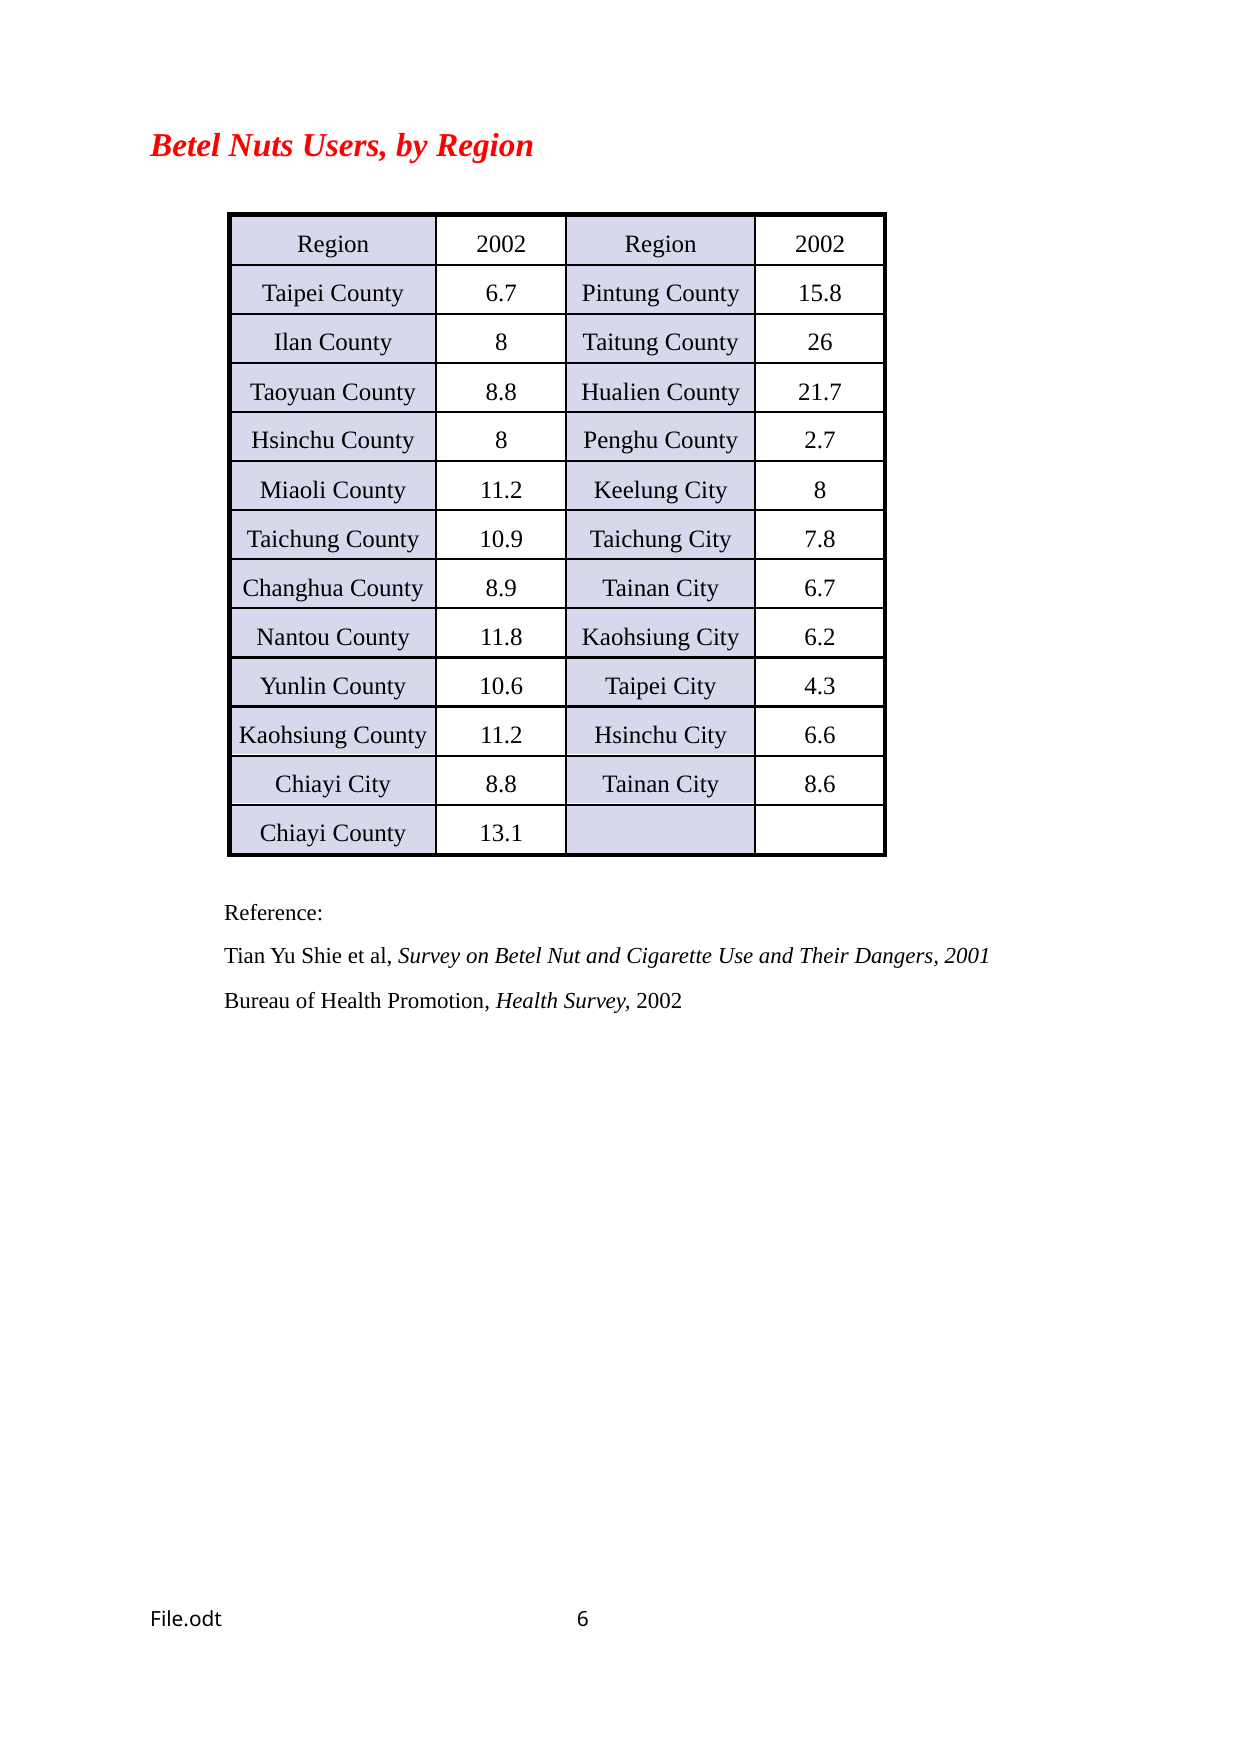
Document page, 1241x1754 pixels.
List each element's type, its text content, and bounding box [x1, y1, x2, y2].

table_cell Hualien County [567, 364, 754, 411]
table_cell 7.8 [756, 511, 883, 558]
table_cell Penghu County [567, 413, 754, 460]
table_cell Taichung County [232, 511, 435, 558]
table_cell 8 [756, 462, 883, 509]
table_cell Chiayi City [232, 757, 435, 803]
table_header Region [567, 217, 754, 264]
table_cell Kaohsiung County [232, 708, 435, 754]
table_cell [756, 806, 883, 853]
table_cell 10.6 [437, 659, 565, 705]
table_cell 8.6 [756, 757, 883, 803]
table_cell Chiayi County [232, 806, 435, 853]
table_cell 8 [437, 315, 565, 362]
table_cell 11.2 [437, 462, 565, 509]
table_cell 2.7 [756, 413, 883, 460]
table_cell Hsinchu City [567, 708, 754, 754]
table_cell 21.7 [756, 364, 883, 411]
table_cell 6.7 [437, 266, 565, 313]
table_cell Pintung County [567, 266, 754, 313]
table_cell 26 [756, 315, 883, 362]
table_cell Taichung City [567, 511, 754, 558]
table_cell 6.7 [756, 560, 883, 607]
table_cell 8.8 [437, 364, 565, 411]
table_cell 11.2 [437, 708, 565, 754]
table_cell Taitung County [567, 315, 754, 362]
table_cell Yunlin County [232, 659, 435, 705]
table_cell Miaoli County [232, 462, 435, 509]
table_cell 4.3 [756, 659, 883, 705]
table_cell Tainan City [567, 560, 754, 607]
table_header Region [232, 217, 435, 264]
table_cell 8 [437, 413, 565, 460]
table_cell Tainan City [567, 757, 754, 803]
table_cell 11.8 [437, 609, 565, 656]
table_cell Hsinchu County [232, 413, 435, 460]
text Reference: [224, 898, 1090, 925]
table_cell 15.8 [756, 266, 883, 313]
table_cell 8.8 [437, 757, 565, 803]
table_cell 8.9 [437, 560, 565, 607]
text Bureau of Health Promotion, Health Survey, 2002 [224, 987, 1090, 1013]
table_cell Taoyuan County [232, 364, 435, 411]
table_cell Keelung City [567, 462, 754, 509]
table_cell 13.1 [437, 806, 565, 853]
table_cell 6.2 [756, 609, 883, 656]
table_cell Kaohsiung City [567, 609, 754, 656]
text Tian Yu Shie et al, Survey on Betel Nut and Cigarette Use and Their Dangers, 2001 [224, 943, 1090, 969]
table_cell 6.6 [756, 708, 883, 754]
table_cell Taipei City [567, 659, 754, 705]
table_cell 10.9 [437, 511, 565, 558]
table_cell Changhua County [232, 560, 435, 607]
table_cell Ilan County [232, 315, 435, 362]
subtitle Betel Nuts Users, by Region [150, 125, 1090, 163]
table_cell [567, 806, 754, 853]
table_cell Nantou County [232, 609, 435, 656]
table_cell Taipei County [232, 266, 435, 313]
table_header 2002 [437, 217, 565, 264]
table_header 2002 [756, 217, 883, 264]
